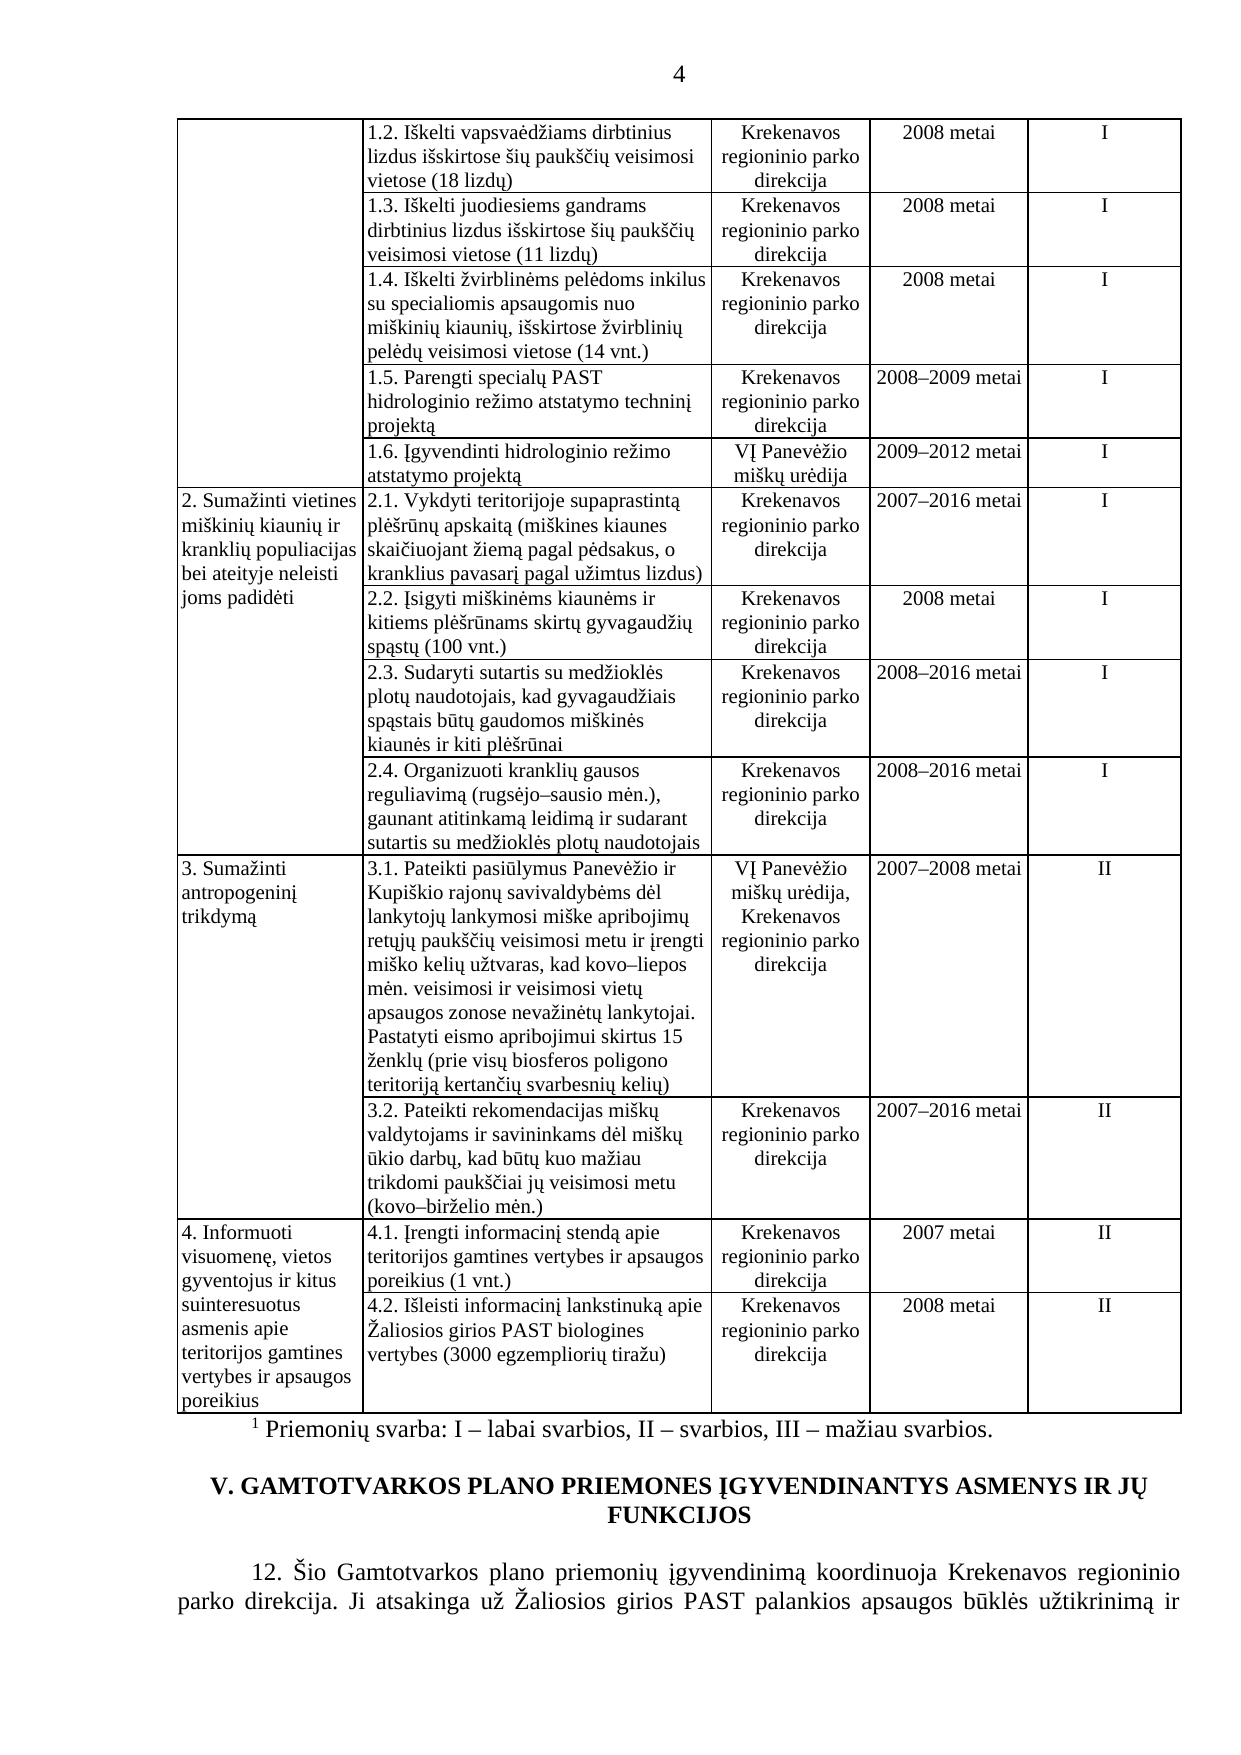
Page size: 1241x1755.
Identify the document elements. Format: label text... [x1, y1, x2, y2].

table_cell 2008 metai [871, 1293, 1027, 1412]
text 12. Šio Gamtotvarkos plano priemonių įgyvendinimą koordinuoja Krekenavos regioninio parko direkcija. Ji atsakinga už Žaliosios girios PAST palankios apsaugos būklės užtikrinimą ir [177, 1557, 1181, 1615]
table_cell I [1029, 488, 1180, 585]
table_cell I [1029, 267, 1180, 363]
table_cell I [1029, 586, 1180, 658]
table_cell Krekenavos regioninio parko direkcija [712, 267, 869, 363]
table_cell 3. Sumažinti antropogeninį trikdymą [178, 856, 362, 1218]
table_cell 2. Sumažinti vietines miškinių kiaunių ir kranklių populiacijas bei ateityje neleisti joms padidėti [178, 488, 362, 854]
table_cell 2007 metai [871, 1220, 1027, 1292]
table_cell I [1029, 660, 1180, 756]
table_cell [178, 120, 362, 487]
table_cell Krekenavos regioninio parko direkcija [712, 660, 869, 756]
table_cell Krekenavos regioninio parko direkcija [712, 488, 869, 585]
table_cell II [1029, 856, 1180, 1096]
text 1 Priemonių svarba: I – labai svarbios, II – svarbios, III – mažiau svarbios. [177, 1414, 1181, 1442]
table_cell Krekenavos regioninio parko direkcija [712, 1293, 869, 1412]
table_cell II [1029, 1098, 1180, 1218]
table_cell 2007–2016 metai [871, 488, 1027, 585]
text V. GAMTOTVARKOS PLANO PRIEMONES ĮGYVENDINANTYS ASMENYS IR JŲ FUNKCIJOS [177, 1471, 1181, 1529]
table_cell I [1029, 365, 1180, 437]
table_cell I [1029, 439, 1180, 487]
table_cell II [1029, 1293, 1180, 1412]
table_cell Krekenavos regioninio parko direkcija [712, 758, 869, 854]
table_cell II [1029, 1220, 1180, 1292]
table_cell 4.2. Išleisti informacinį lankstinuką apie Žaliosios girios PAST biologines vertybes (3000 egzempliorių tiražu) [364, 1293, 711, 1412]
table_cell 2007–2008 metai [871, 856, 1027, 1096]
table_cell 2008–2016 metai [871, 758, 1027, 854]
table_cell Krekenavos regioninio parko direkcija [712, 1098, 869, 1218]
table_cell 2008 metai [871, 267, 1027, 363]
table_cell I [1029, 758, 1180, 854]
table_cell 2008 metai [871, 193, 1027, 266]
table_cell 2009–2012 metai [871, 439, 1027, 487]
table_cell 2008–2009 metai [871, 365, 1027, 437]
table_cell I [1029, 193, 1180, 266]
table_cell I [1029, 120, 1180, 192]
table_cell 2007–2016 metai [871, 1098, 1027, 1218]
table_cell 2008 metai [871, 586, 1027, 658]
table_cell 2008 metai [871, 120, 1027, 192]
table_cell 2008–2016 metai [871, 660, 1027, 756]
table_cell VĮ Panevėžio miškų urėdija, Krekenavos regioninio parko direkcija [712, 856, 869, 1096]
